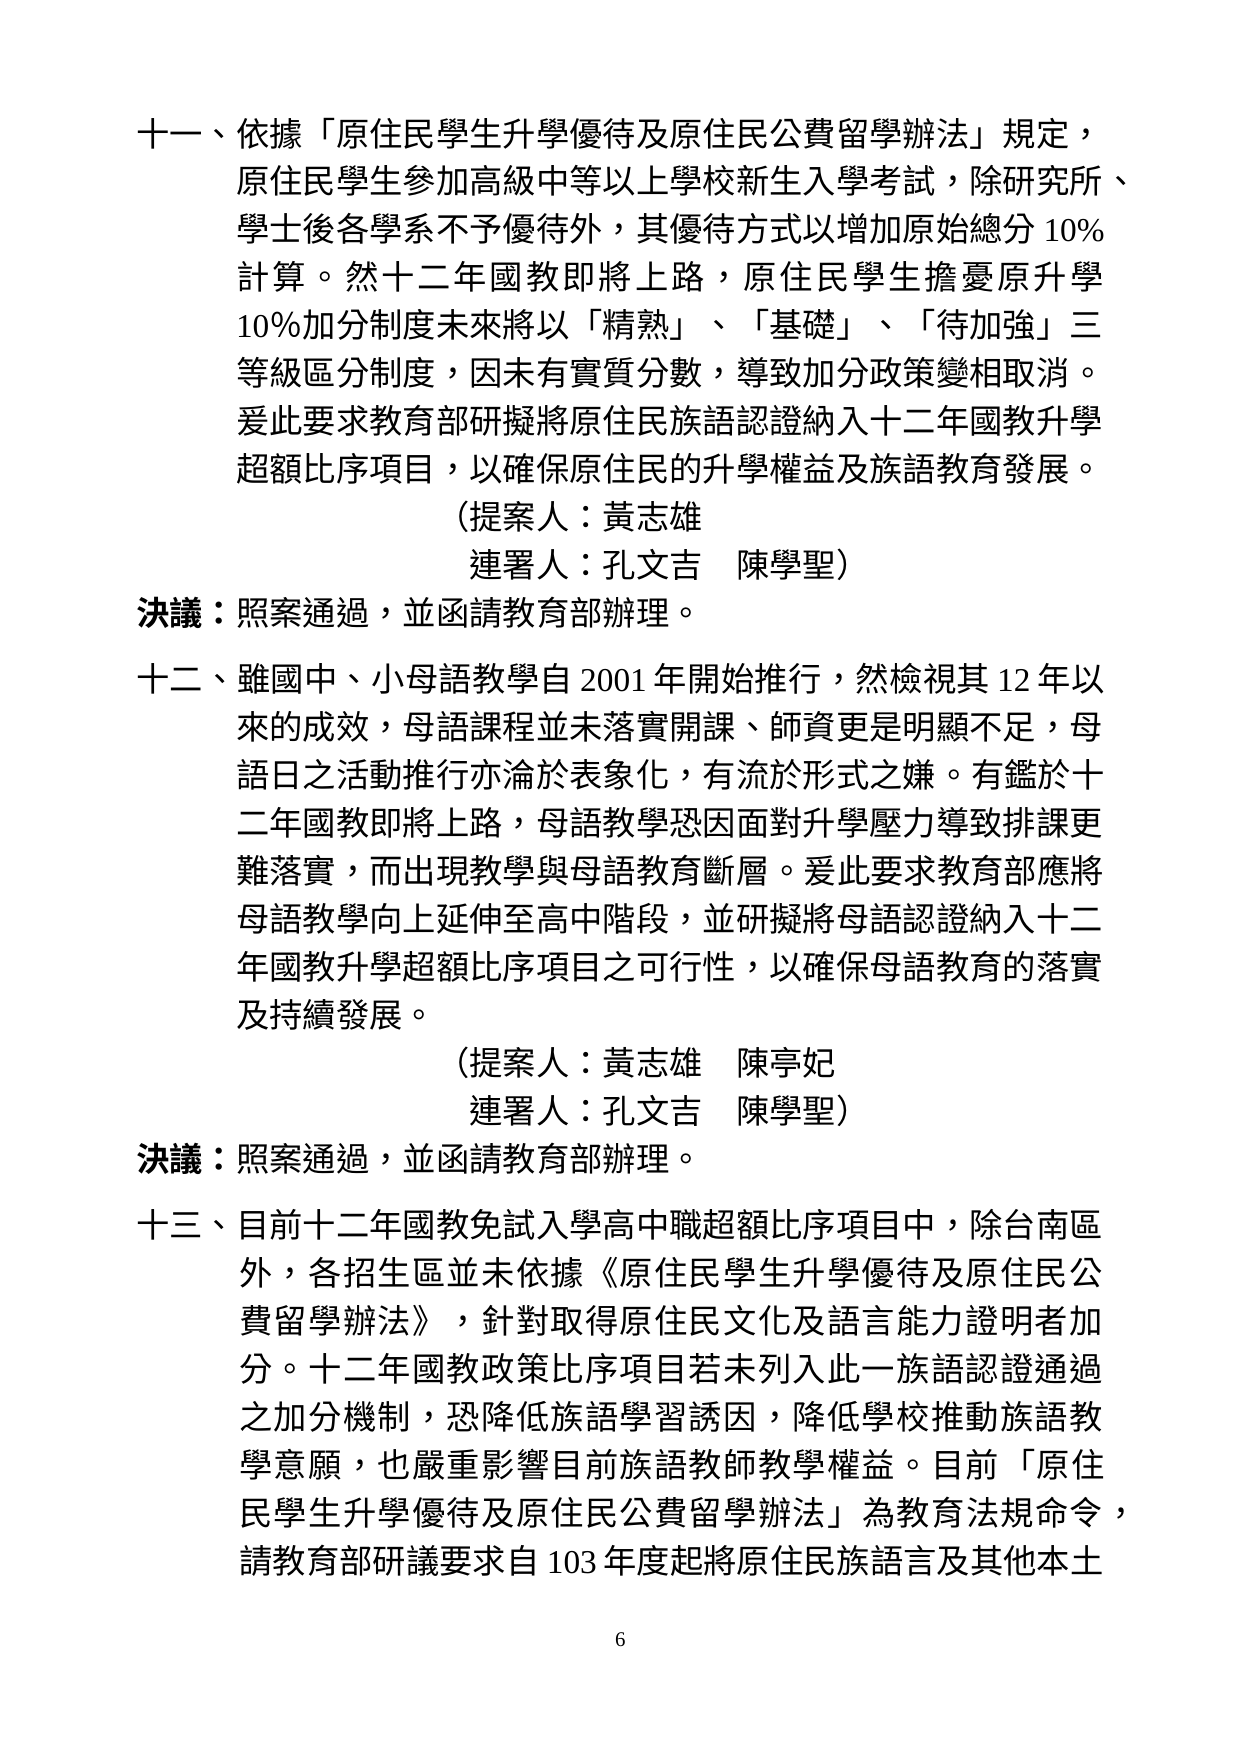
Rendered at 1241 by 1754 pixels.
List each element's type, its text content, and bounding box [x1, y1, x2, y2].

text 連署人：孔文吉 陳學聖） [136, 539, 1104, 587]
text （提案人：黃志雄 陳亭妃 [136, 1037, 1104, 1085]
text 十二、雖國中、小母語教學自2001年開始推行，然檢視其12年以來的成效，母語課程並未落實開課、師資更是明顯不足，母語日之活動推行亦淪於表象化，有流於形式之嫌。有鑑於十二年國教即將上路，母語教學恐因面對升學壓力導致排課更難落實，而出現教學與母語教育斷層。爰此要求教育部應將母語教學向上延伸至高中階段，並研擬將母語認證納入十二年國教升學超額比序項目之可行性，以確保母語教育的落實及持續發展。 [136, 653, 1104, 1037]
text （提案人：黃志雄 [136, 491, 1104, 539]
text 決議：照案通過，並函請教育部辦理。 [136, 1133, 1104, 1181]
text 決議：照案通過，並函請教育部辦理。 [136, 587, 1104, 635]
text 十三、目前十二年國教免試入學高中職超額比序項目中，除台南區外，各招生區並未依據《原住民學生升學優待及原住民公費留學辦法》，針對取得原住民文化及語言能力證明者加分。十二年國教政策比序項目若未列入此一族語認證通過之加分機制，恐降低族語學習誘因，降低學校推動族語教學意願，也嚴重影響目前族語教師教學權益。目前「原住民學生升學優待及原住民公費留學辦法」為教育法規命令，請教育部研議要求自103年度起將原住民族語言及其他本土語言認證納入十二年國教超額比序項目。 [136, 1199, 1104, 1583]
text 十一、依據「原住民學生升學優待及原住民公費留學辦法」規定，原住民學生參加高級中等以上學校新生入學考試，除研究所、學士後各學系不予優待外，其優待方式以增加原始總分10%計算。然十二年國教即將上路，原住民學生擔憂原升學10％加分制度未來將以「精熟」、「基礎」、「待加強」三等級區分制度，因未有實質分數，導致加分政策變相取消。爰此要求教育部研擬將原住民族語認證納入十二年國教升學超額比序項目，以確保原住民的升學權益及族語教育發展。 [136, 108, 1104, 491]
text 連署人：孔文吉 陳學聖） [136, 1085, 1104, 1133]
